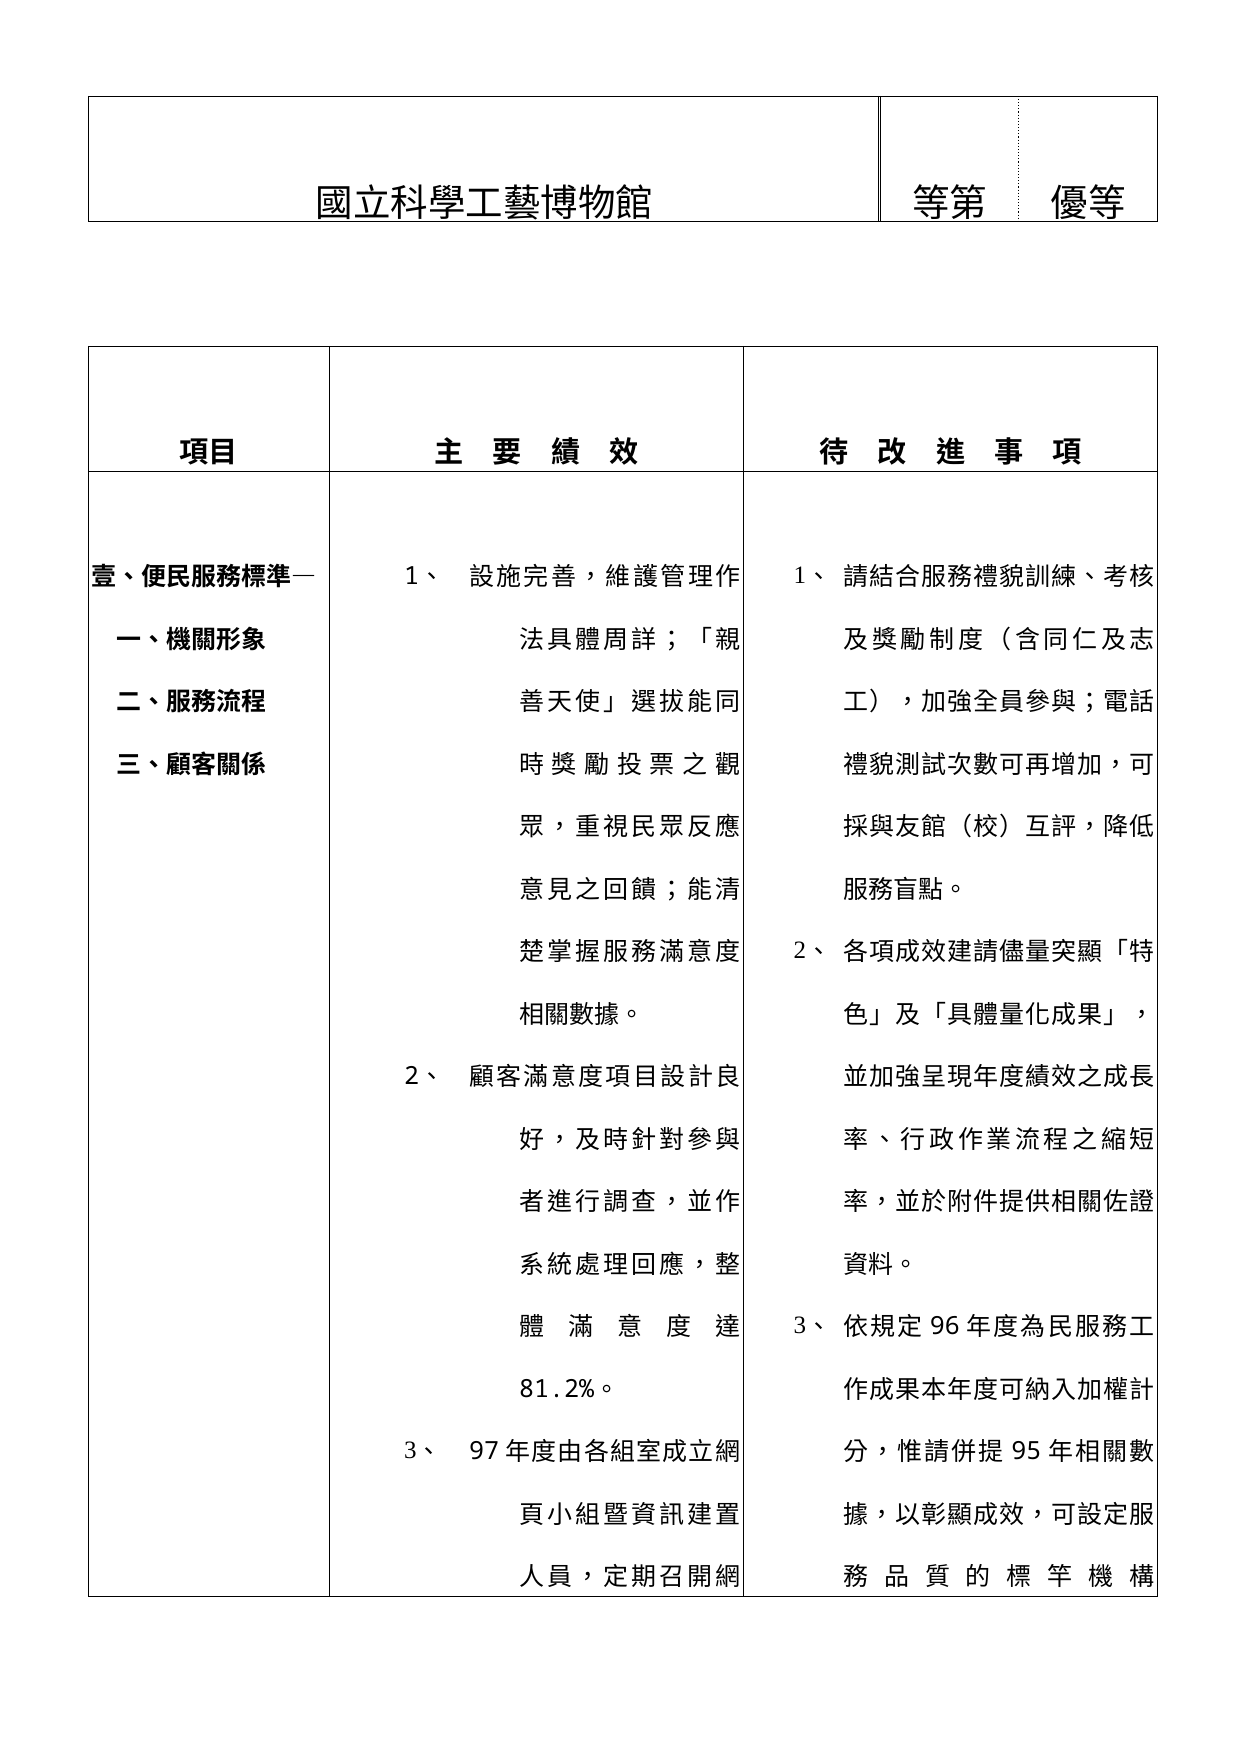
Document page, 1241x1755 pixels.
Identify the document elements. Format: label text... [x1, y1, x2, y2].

table_cell 設施完善，維護管理作法具體周詳；「親善天使」選拔能同時獎勵投票之觀眾，重視民眾反應意見之回饋；能清楚掌握服務滿意度相關數據。 顧客滿意度項目設計良好，及時針對參與者進行調查，並作系統處理回應，整體滿意度達81.2%。 97年度由各組室成立網頁小組暨資訊建置人員，定期召開網 [330, 472, 743, 1596]
table_header 項目 [89, 347, 329, 471]
table_header 主 要 績 效 [330, 347, 743, 471]
table_cell 壹、便民服務標準— 一、機關形象 二、服務流程 三、顧客關係 [89, 472, 329, 1596]
table_header 國立科學工藝博物館 [89, 97, 878, 221]
table_cell 請結合服務禮貌訓練、考核及獎勵制度（含同仁及志工），加強全員參與；電話禮貌測試次數可再增加，可採與友館（校）互評，降低服務盲點。 各項成效建請儘量突顯「特色」及「具體量化成果」，並加強呈現年度績效之成長率、行政作業流程之縮短率，並於附件提供相關佐證資料。 依規定96年度為民服務工作成果本年度可納入加權計分，惟請併提95年相關數據，以彰顯成效，可設定服務品質的標竿機構（benchmark）與關鍵指標（KPI）。 請持續加強訓練同仁因應緊急事件處理能力、服務人員的專業、禮貌及親和程度，強化同仁工作檢核及應變責任，減少爭議，以增進服務品質與效率。 有關97年度整體服務滿意度，有近25%的民眾對服務禮儀不表滿意，宜進一步將分析結果設法應用於各項業務，加強檢討改善措施及執行績效，建議設置網路調查系統。 建請與委外廠商充分協調溝通，建立有效應變機制，並更具體有效處理民眾意見。 對於民眾陳情事項及相關建議應更加以重視及妥處，如確為不合理或窒礙難行，亦應詳加說明。 為廣拓溝通管道，接納民眾意見，落實政策互動平台，建請建置或加強「傾聽人民聲音」推動機制。 大廳動線導引指示板並不顯著，尋寶路線圖宜一起呈現。 建請加強行銷策略，雖有網頁、電子報及記者會，但亦可以主動到校辦活動宣傳。 請建置年度民眾意見處理滿意度調查與統計系統，以呈現數據與比率，並進行各年度成長率之分析。 [744, 472, 1157, 1596]
table_header 優等 [1019, 97, 1157, 221]
table_header 等第 [881, 97, 1019, 221]
table_header 待 改 進 事 項 [744, 347, 1157, 471]
